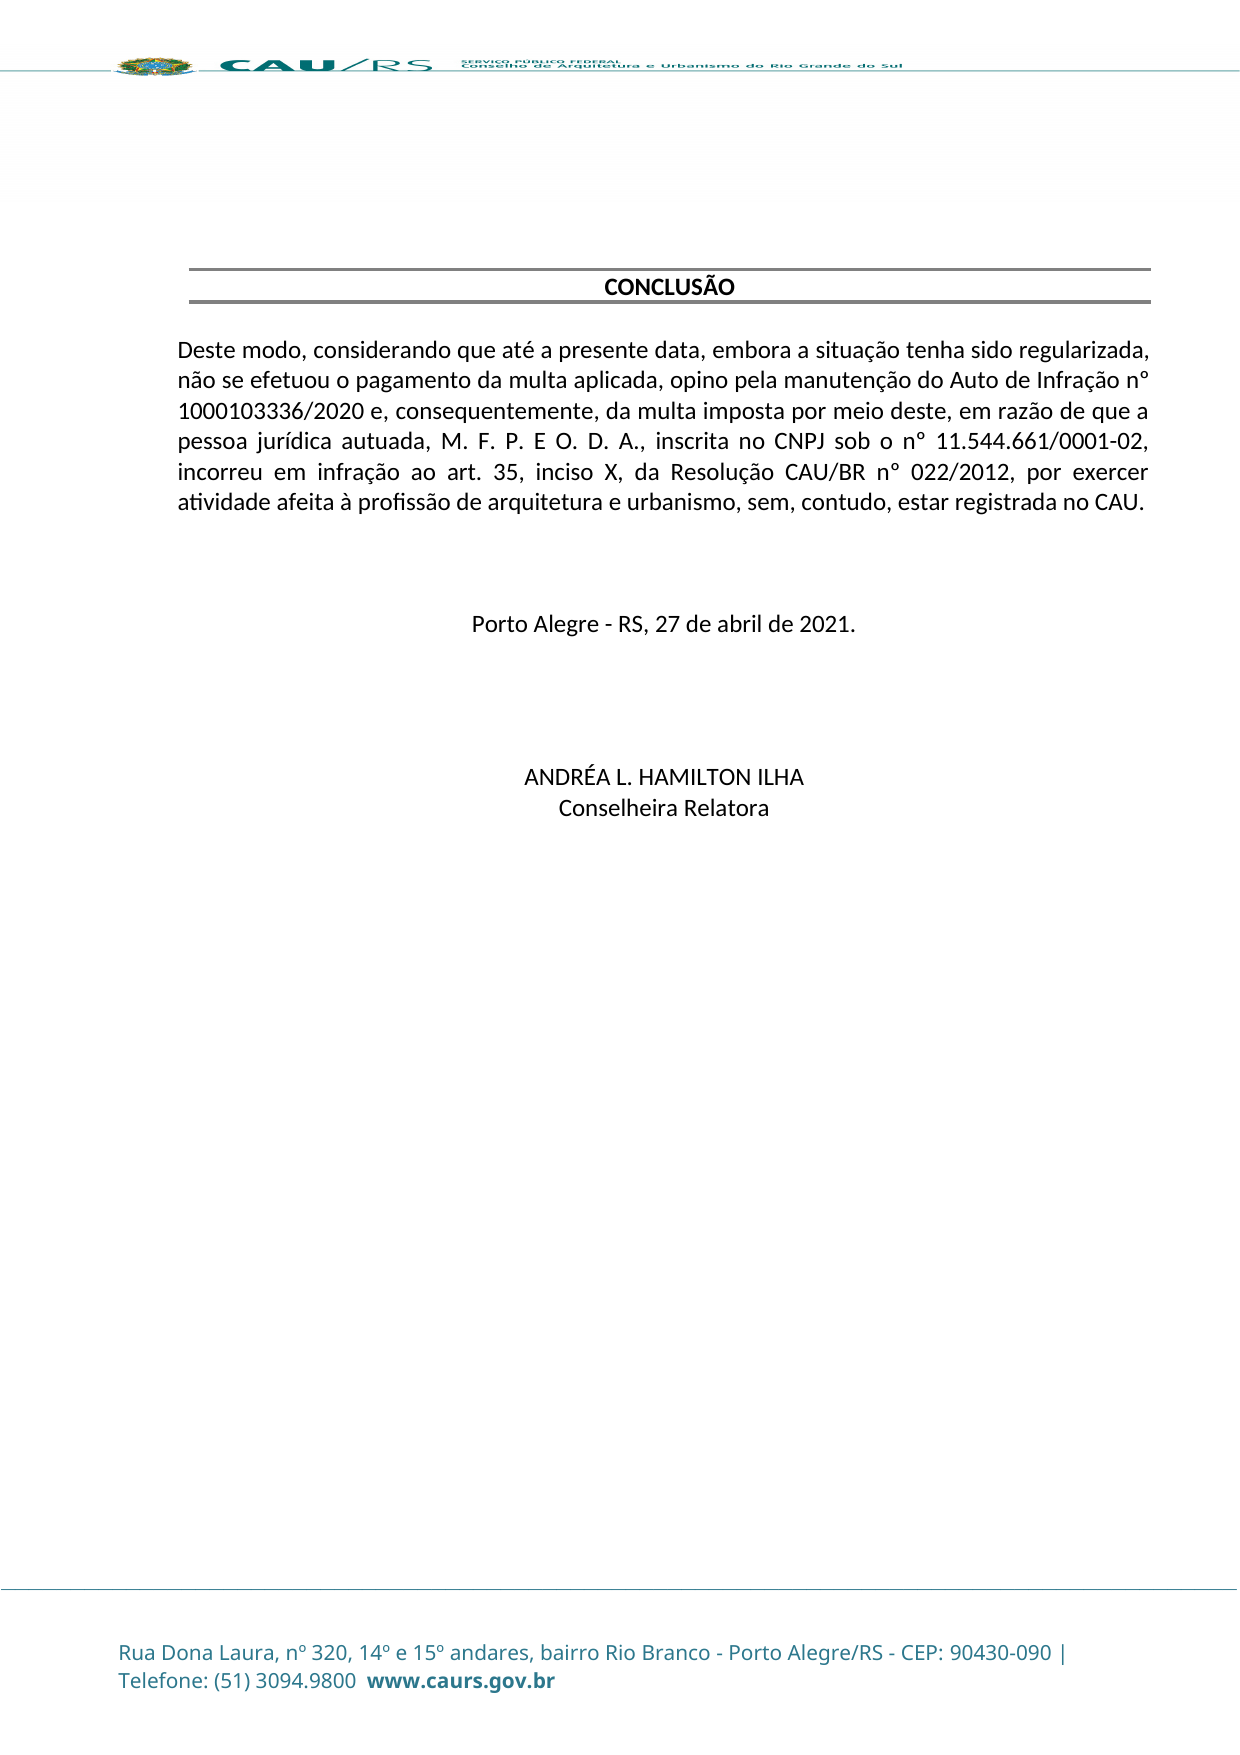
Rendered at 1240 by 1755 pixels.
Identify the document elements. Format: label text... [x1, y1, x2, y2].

text Deste modo, considerando que até a presente data, embora a situação tenha sido regularizada, não se efetuou o pagamento da multa aplicada, opino pela manutenção do Auto de Infração nº 1000103336/2020 e, consequentemente, da multa imposta por meio deste, em razão de que a pessoa jurídica autuada, M. F. P. E O. D. A., inscrita no CNPJ sob o nº 11.544.661/0001-02, incorreu em infração ao art. 35, inciso X, da Resolução CAU/BR nº 022/2012, por exercer atividade afeita à profissão de arquitetura e urbanismo, sem, contudo, estar registrada no CAU. [177, 334, 1151, 517]
text Conselheira Relatora [177, 792, 1151, 822]
text ANDRÉA L. HAMILTON ILHA [177, 761, 1151, 792]
table_header CONCLUSÃO [189, 271, 1151, 300]
text Porto Alegre - RS, 27 de abril de 2021. [177, 609, 1151, 639]
